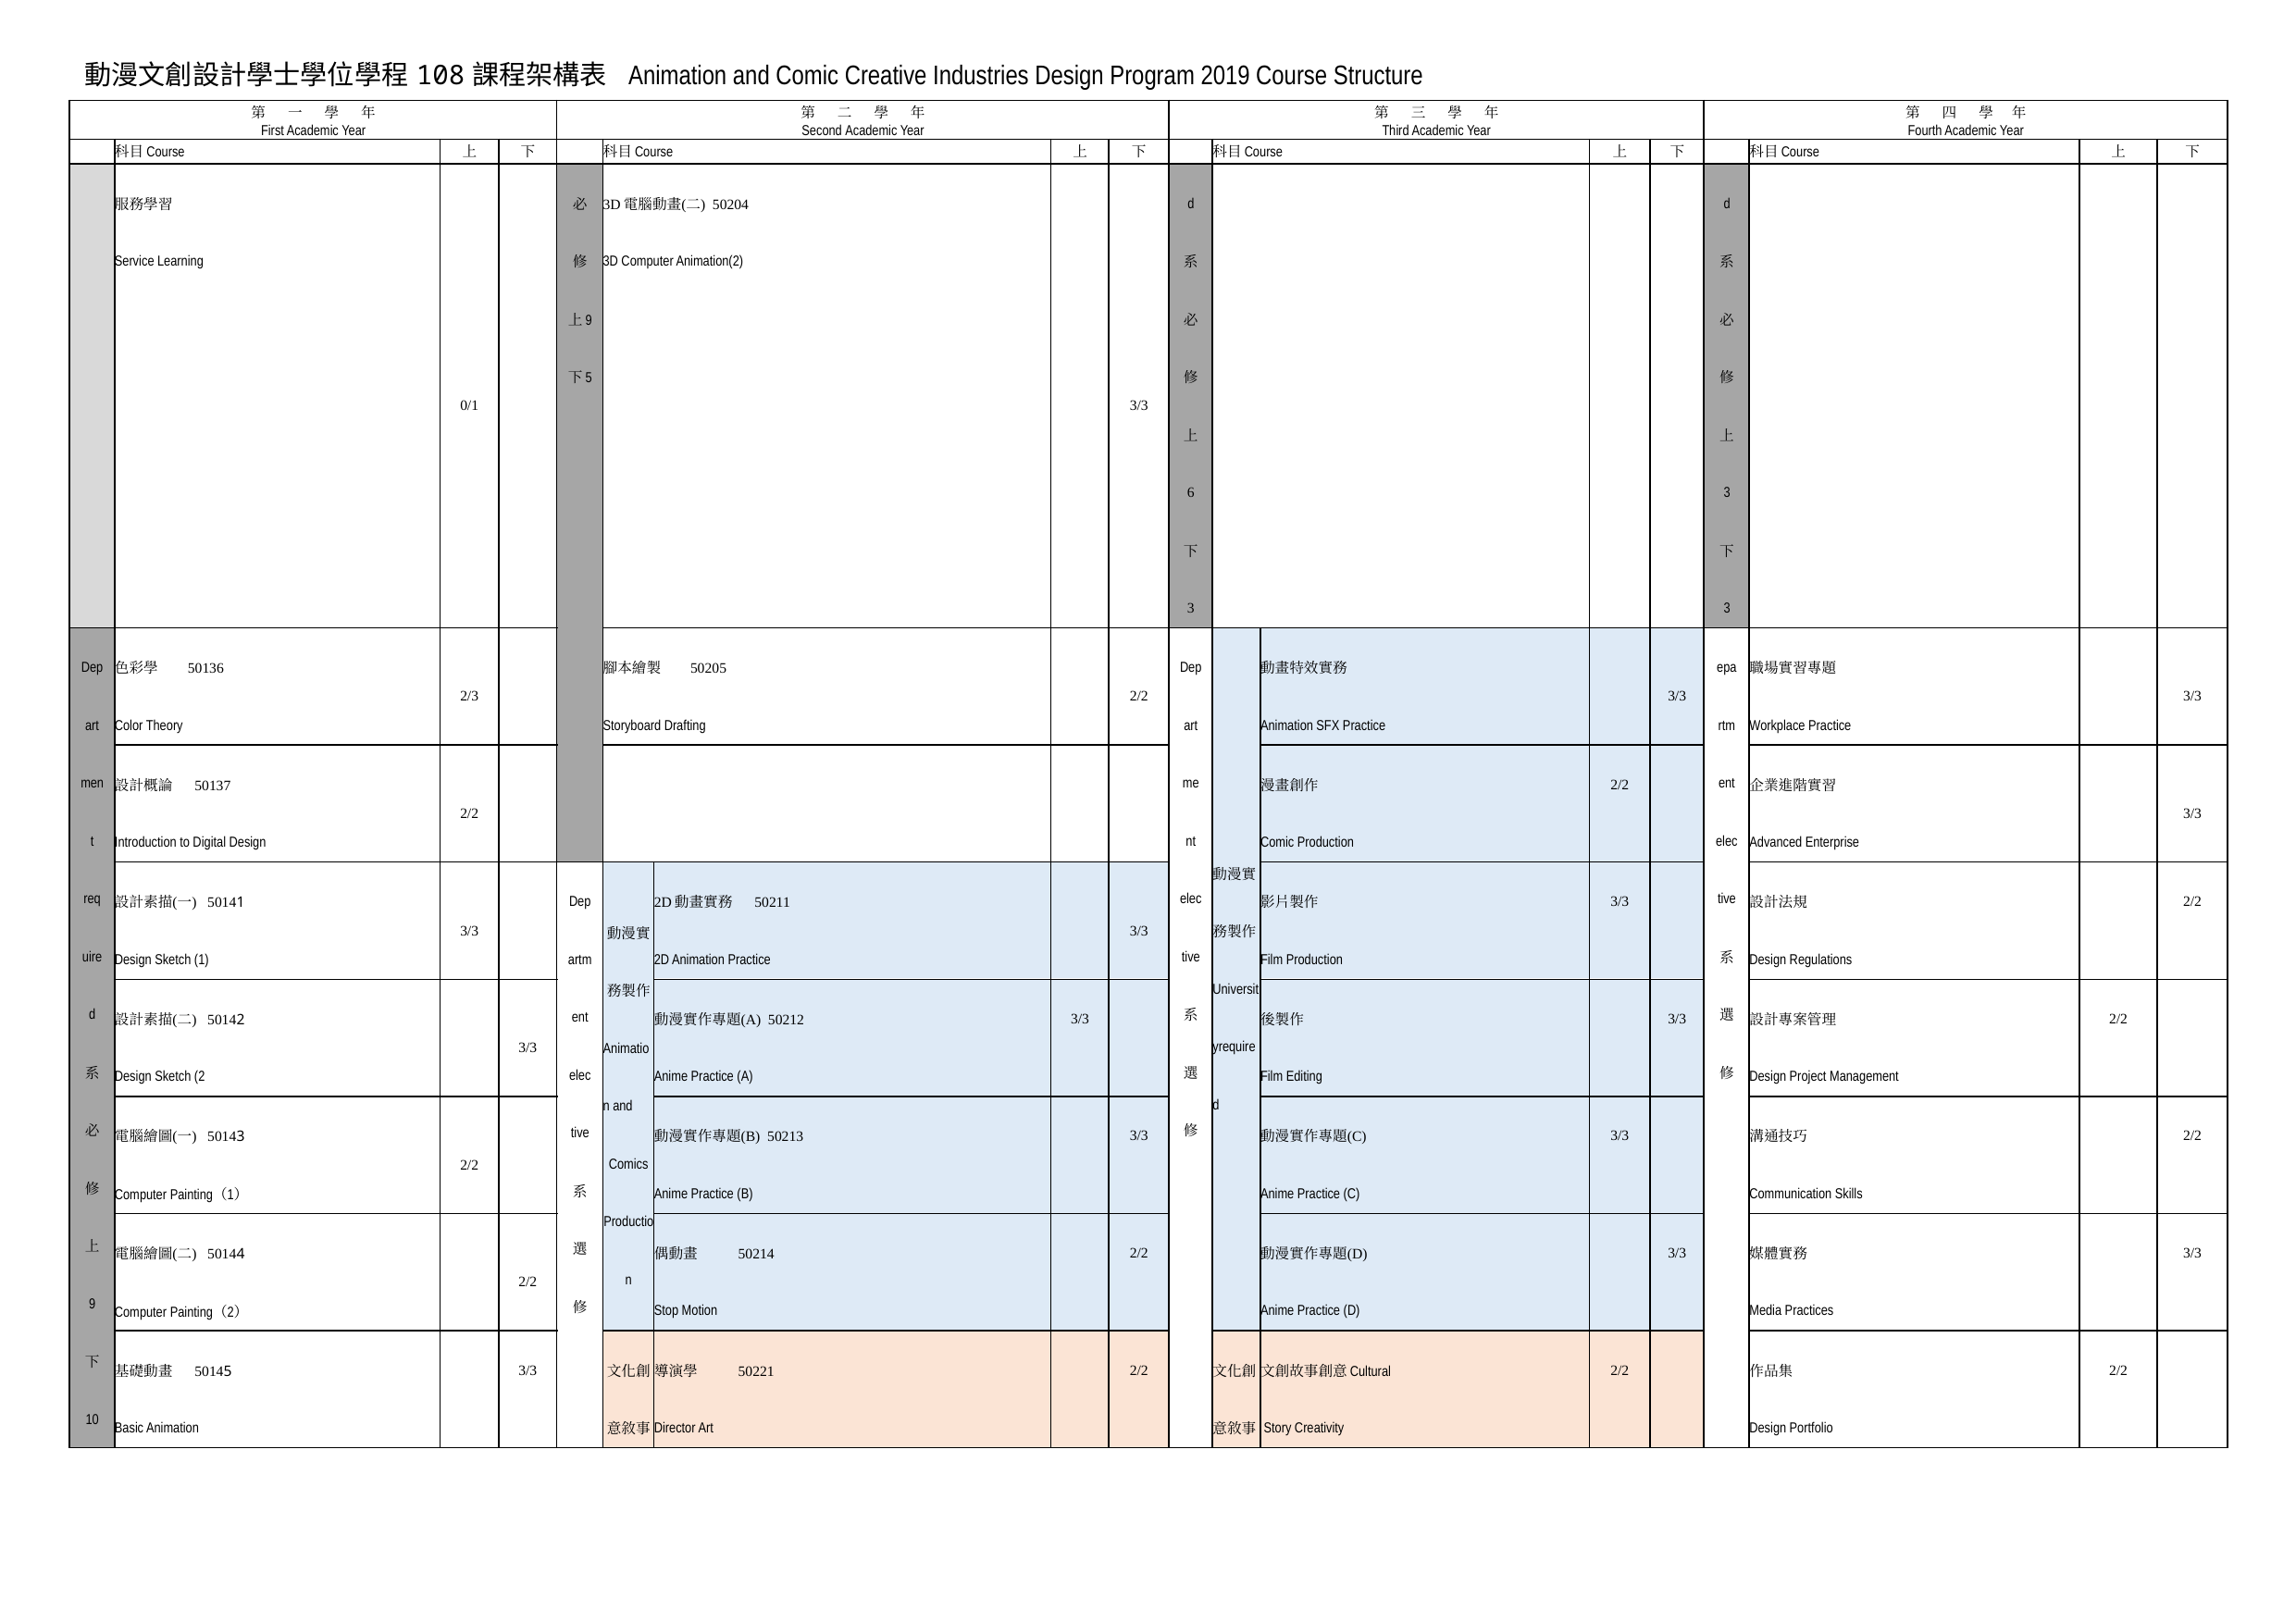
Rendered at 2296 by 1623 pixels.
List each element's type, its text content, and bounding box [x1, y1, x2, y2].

table_cell 動畫特效實務 Animation SFX Practice [1261, 628, 1589, 744]
table_cell 2/2 [2080, 1332, 2156, 1447]
table_header 第 三 學 年 Third Academic Year [1170, 102, 1703, 138]
table_cell 科目Course [116, 140, 440, 163]
table_cell [1051, 165, 1108, 627]
table_cell 動漫實作專題(C) Anime Practice (C) [1261, 1097, 1589, 1213]
table_cell [441, 980, 498, 1096]
table_cell [500, 1097, 556, 1213]
table_cell 科目Course [1750, 140, 2079, 163]
table_header 第 四 學 年 Fourth Academic Year [1705, 101, 2227, 138]
table_cell 偶動畫 50214 Stop Motion [654, 1214, 1050, 1330]
table_cell [1705, 140, 1748, 163]
table_cell [2080, 1097, 2156, 1213]
table_cell [1651, 862, 1703, 978]
table_cell 3/3 [1110, 862, 1168, 978]
table_cell 3/3 [500, 980, 556, 1096]
table_cell [500, 746, 556, 861]
table_cell 服務學習 Service Learning [116, 165, 440, 627]
table_cell [500, 165, 556, 627]
table_cell 下 [1651, 140, 1703, 163]
table_cell 科目Course [1213, 140, 1589, 163]
table_cell 後製作 Film Editing [1261, 980, 1589, 1096]
table_cell [603, 746, 1050, 861]
table_cell 2/2 [441, 1097, 498, 1213]
table_cell [1213, 165, 1589, 627]
table_cell [1590, 628, 1649, 744]
table_cell 2/2 [2080, 980, 2156, 1096]
table_cell 3/3 [1051, 980, 1108, 1096]
table_cell [1651, 1097, 1703, 1213]
table_cell 上 [441, 140, 498, 163]
table_cell [441, 1214, 498, 1330]
table_cell 基礎動畫 50145 Basic Animation [116, 1332, 440, 1447]
table_cell 2/2 [2158, 862, 2227, 978]
table_cell 媒體實務 Media Practices [1750, 1214, 2079, 1330]
table_cell [2080, 862, 2156, 978]
table_cell [1110, 980, 1168, 1096]
table_cell 2/2 [1110, 1214, 1168, 1330]
table_cell [2080, 628, 2156, 744]
table_cell 文創故事創意Cultural Story Creativity [1261, 1332, 1589, 1447]
table_header 第 二 學 年 Second Academic Year [557, 102, 1168, 138]
table_cell 2/2 [1110, 628, 1168, 744]
table_cell 2D動畫實務 50211 2D Animation Practice [654, 862, 1050, 978]
table_cell 動漫實作專題(B) 50213 Anime Practice (B) [654, 1097, 1050, 1213]
table_cell 漫畫創作 Comic Production [1261, 746, 1589, 861]
table_cell [1651, 746, 1703, 861]
table_cell Department elective 系選修 [1170, 628, 1211, 1447]
table_cell 上 [2080, 140, 2156, 163]
table_cell [1170, 140, 1211, 163]
table_cell 下 [2158, 140, 2227, 163]
table_cell [1051, 746, 1108, 861]
table_cell 3/3 [441, 862, 498, 978]
table_cell 設計法規 Design Regulations [1750, 862, 2079, 978]
table_cell 動漫實務製作 Universityrequired [1213, 628, 1260, 1330]
table_cell [1051, 1332, 1108, 1447]
table_cell 電腦繪圖(一) 50143 Computer Painting（1） [116, 1097, 440, 1213]
table_cell 腳本繪製 50205 Storyboard Drafting [603, 628, 1050, 744]
table_cell 企業進階實習 Advanced Enterprise [1750, 746, 2079, 861]
table_cell d 系必修 上3 下3 [1705, 165, 1748, 627]
table_cell 下 [1110, 140, 1168, 163]
table_cell [70, 140, 114, 163]
table_cell [70, 165, 114, 627]
table_cell 文化創意敘事 [1213, 1332, 1260, 1447]
table_cell 作品集 Design Portfolio [1750, 1332, 2079, 1447]
table_cell d 系必修 上6下3 [1170, 165, 1211, 627]
table_cell 導演學 50221 Director Art [654, 1332, 1050, 1447]
table_cell 3/3 [500, 1332, 556, 1447]
table_cell [500, 628, 556, 744]
table_cell [500, 862, 556, 978]
table_cell 3/3 [2158, 746, 2227, 861]
table_cell 職場實習專題 Workplace Practice [1750, 628, 2079, 744]
table_cell Department required 系必修 上9 下10 [70, 628, 114, 1447]
table_cell 文化創意敘事 [603, 1332, 653, 1447]
table_header 第 一 學 年 First Academic Year [70, 102, 556, 138]
table_cell 3/3 [2158, 628, 2227, 744]
table_cell [441, 1332, 498, 1447]
table_cell [2158, 980, 2227, 1096]
table_cell 2/2 [1590, 1332, 1649, 1447]
table_cell [1651, 165, 1703, 627]
table_cell 下 [500, 140, 556, 163]
table_cell 動漫實作專題(D) Anime Practice (D) [1261, 1214, 1589, 1330]
table_cell [1051, 1097, 1108, 1213]
table_cell 3/3 [1110, 1097, 1168, 1213]
table_cell [1590, 165, 1649, 627]
table_cell 3/3 [1651, 980, 1703, 1096]
table_cell 動漫實作專題(A) 50212 Anime Practice (A) [654, 980, 1050, 1096]
table_cell [1051, 628, 1108, 744]
table_cell [2158, 165, 2227, 627]
table_cell 設計素描(二) 50142 Design Sketch (2 [116, 980, 440, 1096]
table_cell [1651, 1332, 1703, 1447]
table_cell 溝通技巧 Communication Skills [1750, 1097, 2079, 1213]
table_cell 科目Course [603, 140, 1050, 163]
table_cell 必修 上9下5 [557, 165, 602, 861]
table_cell 3/3 [1110, 165, 1168, 627]
table_cell 2/2 [441, 746, 498, 861]
table_cell 2/2 [1110, 1332, 1168, 1447]
table_cell 上 [1051, 140, 1108, 163]
table_cell 電腦繪圖(二) 50144 Computer Painting（2） [116, 1214, 440, 1330]
table_cell 3/3 [2158, 1214, 2227, 1330]
table_cell 3D電腦動畫(二) 50204 3D Computer Animation(2) [603, 165, 1050, 627]
table_cell epartment elective 系選修 [1705, 628, 1748, 1447]
table_cell [1750, 165, 2079, 627]
table_cell 設計專案管理 Design Project Management [1750, 980, 2079, 1096]
table_cell [557, 140, 602, 163]
table_cell 動漫實務製作 Animation and Comics Production [603, 862, 653, 1330]
table_cell [2080, 165, 2156, 627]
table_cell 3/3 [1651, 1214, 1703, 1330]
table_cell [1590, 980, 1649, 1096]
table_cell [2080, 1214, 2156, 1330]
table_cell 色彩學 50136 Color Theory [116, 628, 440, 744]
table_cell [1110, 746, 1168, 861]
table_cell [1051, 1214, 1108, 1330]
table_cell [1051, 862, 1108, 978]
table_cell 2/2 [500, 1214, 556, 1330]
table_cell 3/3 [1590, 1097, 1649, 1213]
table_cell 影片製作 Film Production [1261, 862, 1589, 978]
table_cell 3/3 [1590, 862, 1649, 978]
table_cell 2/2 [1590, 746, 1649, 861]
table_cell [2158, 1332, 2227, 1447]
table_cell Department elective 系選修 [557, 862, 602, 1447]
table_cell [1590, 1214, 1649, 1330]
table_cell 3/3 [1651, 628, 1703, 744]
table_cell 設計概論 50137 Introduction to Digital Design [116, 746, 440, 861]
table_cell 設計素描(一) 50141 Design Sketch (1) [116, 862, 440, 978]
table_cell [2080, 746, 2156, 861]
table_cell 2/3 [441, 628, 498, 744]
table_cell 上 [1590, 140, 1649, 163]
table_cell 2/2 [2158, 1097, 2227, 1213]
table_cell 0/1 [441, 165, 498, 627]
